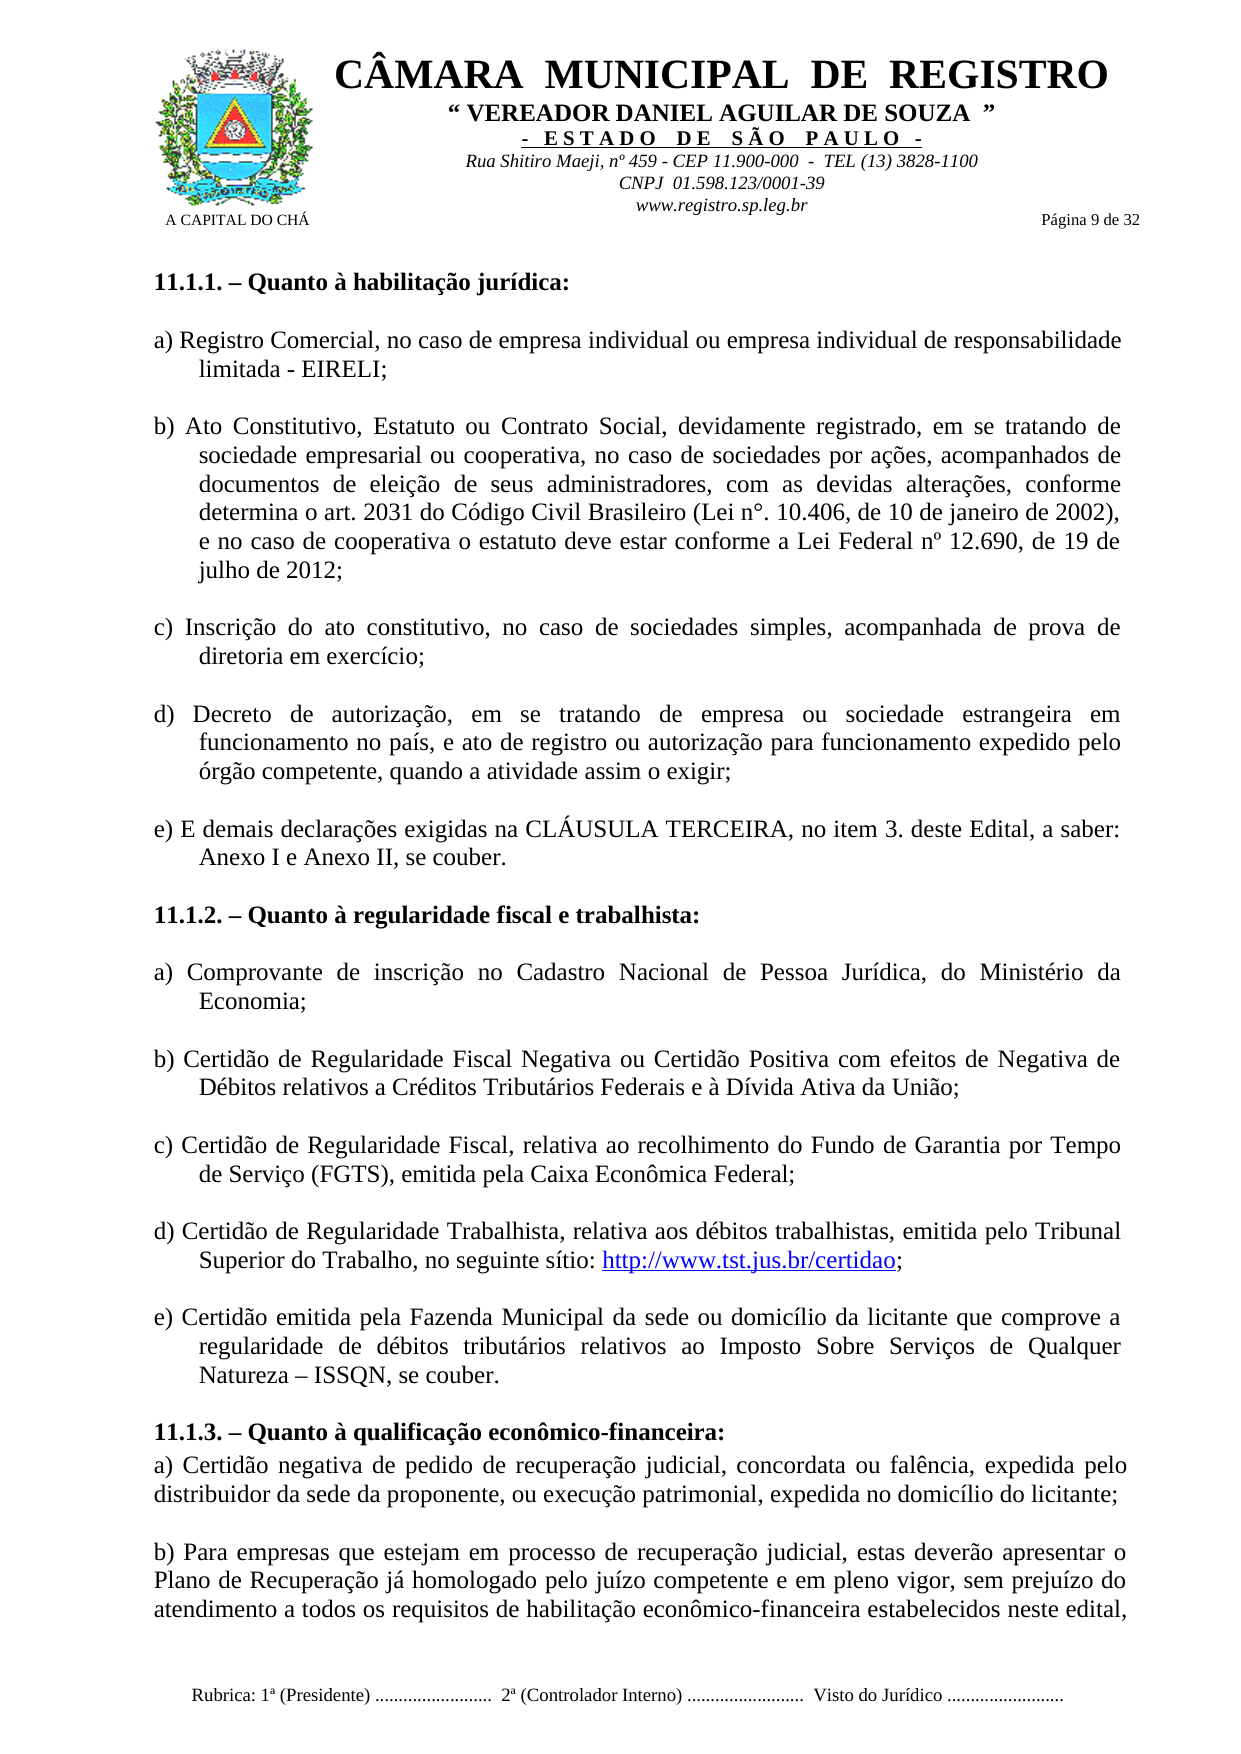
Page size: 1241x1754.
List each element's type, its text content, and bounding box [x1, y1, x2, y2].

list a) Registro Comercial, no caso de empresa individual ou empresa individual de responsabilidade limitada - EIRELI; [153, 325, 1122, 382]
list b) Certidão de Regularidade Fiscal Negativa ou Certidão Positiva com efeitos de Negativa de Débitos relativos a Créditos Tributários Federais e à Dívida Ativa da União; [153, 1044, 1122, 1101]
list 11.1.2. – Quanto à regularidade fiscal e trabalhista: [153, 900, 1122, 929]
list c) Inscrição do ato constitutivo, no caso de sociedades simples, acompanhada de prova de diretoria em exercício; [153, 612, 1122, 670]
list e) Certidão emitida pela Fazenda Municipal da sede ou domicílio da licitante que comprove a regularidade de débitos tributários relativos ao Imposto Sobre Serviços de Qualquer Natureza – ISSQN, se couber. [153, 1302, 1122, 1389]
list a) Comprovante de inscrição no Cadastro Nacional de Pessoa Jurídica, do Ministério da Economia; [153, 957, 1122, 1015]
list e) E demais declarações exigidas na CLÁUSULA TERCEIRA, no item 3. deste Edital, a saber: Anexo I e Anexo II, se couber. [153, 814, 1122, 871]
list d) Certidão de Regularidade Trabalhista, relativa aos débitos trabalhistas, emitida pelo Tribunal Superior do Trabalho, no seguinte sítio: http://www.tst.jus.br/certidao; [153, 1216, 1122, 1274]
list d) Decreto de autorização, em se tratando de empresa ou sociedade estrangeira em funcionamento no país, e ato de registro ou autorização para funcionamento expedido pelo órgão competente, quando a atividade assim o exigir; [153, 699, 1122, 785]
list c) Certidão de Regularidade Fiscal, relativa ao recolhimento do Fundo de Garantia por Tempo de Serviço (FGTS), emitida pela Caixa Econômica Federal; [153, 1130, 1122, 1187]
list a) Certidão negativa de pedido de recuperação judicial, concordata ou falência, expedida pelo distribuidor da sede da proponente, ou execução patrimonial, expedida no domicílio do licitante; [153, 1450, 1128, 1507]
list b) Ato Constitutivo, Estatuto ou Contrato Social, devidamente registrado, em se tratando de sociedade empresarial ou cooperativa, no caso de sociedades por ações, acompanhados de documentos de eleição de seus administradores, com as devidas alterações, conforme determina o art. 2031 do Código Civil Brasileiro (Lei n°. 10.406, de 10 de janeiro de 2002), e no caso de cooperativa o estatuto deve estar conforme a Lei Federal nº 12.690, de 19 de julho de 2012; [153, 411, 1122, 584]
list b) Para empresas que estejam em processo de recuperação judicial, estas deverão apresentar o Plano de Recuperação já homologado pelo juízo competente e em pleno vigor, sem prejuízo do atendimento a todos os requisitos de habilitação econômico-financeira estabelecidos neste edital, [153, 1537, 1128, 1623]
list 11.1.1. – Quanto à habilitação jurídica: [153, 267, 1122, 296]
list 11.1.3. – Quanto à qualificação econômico-financeira: [153, 1417, 1122, 1446]
